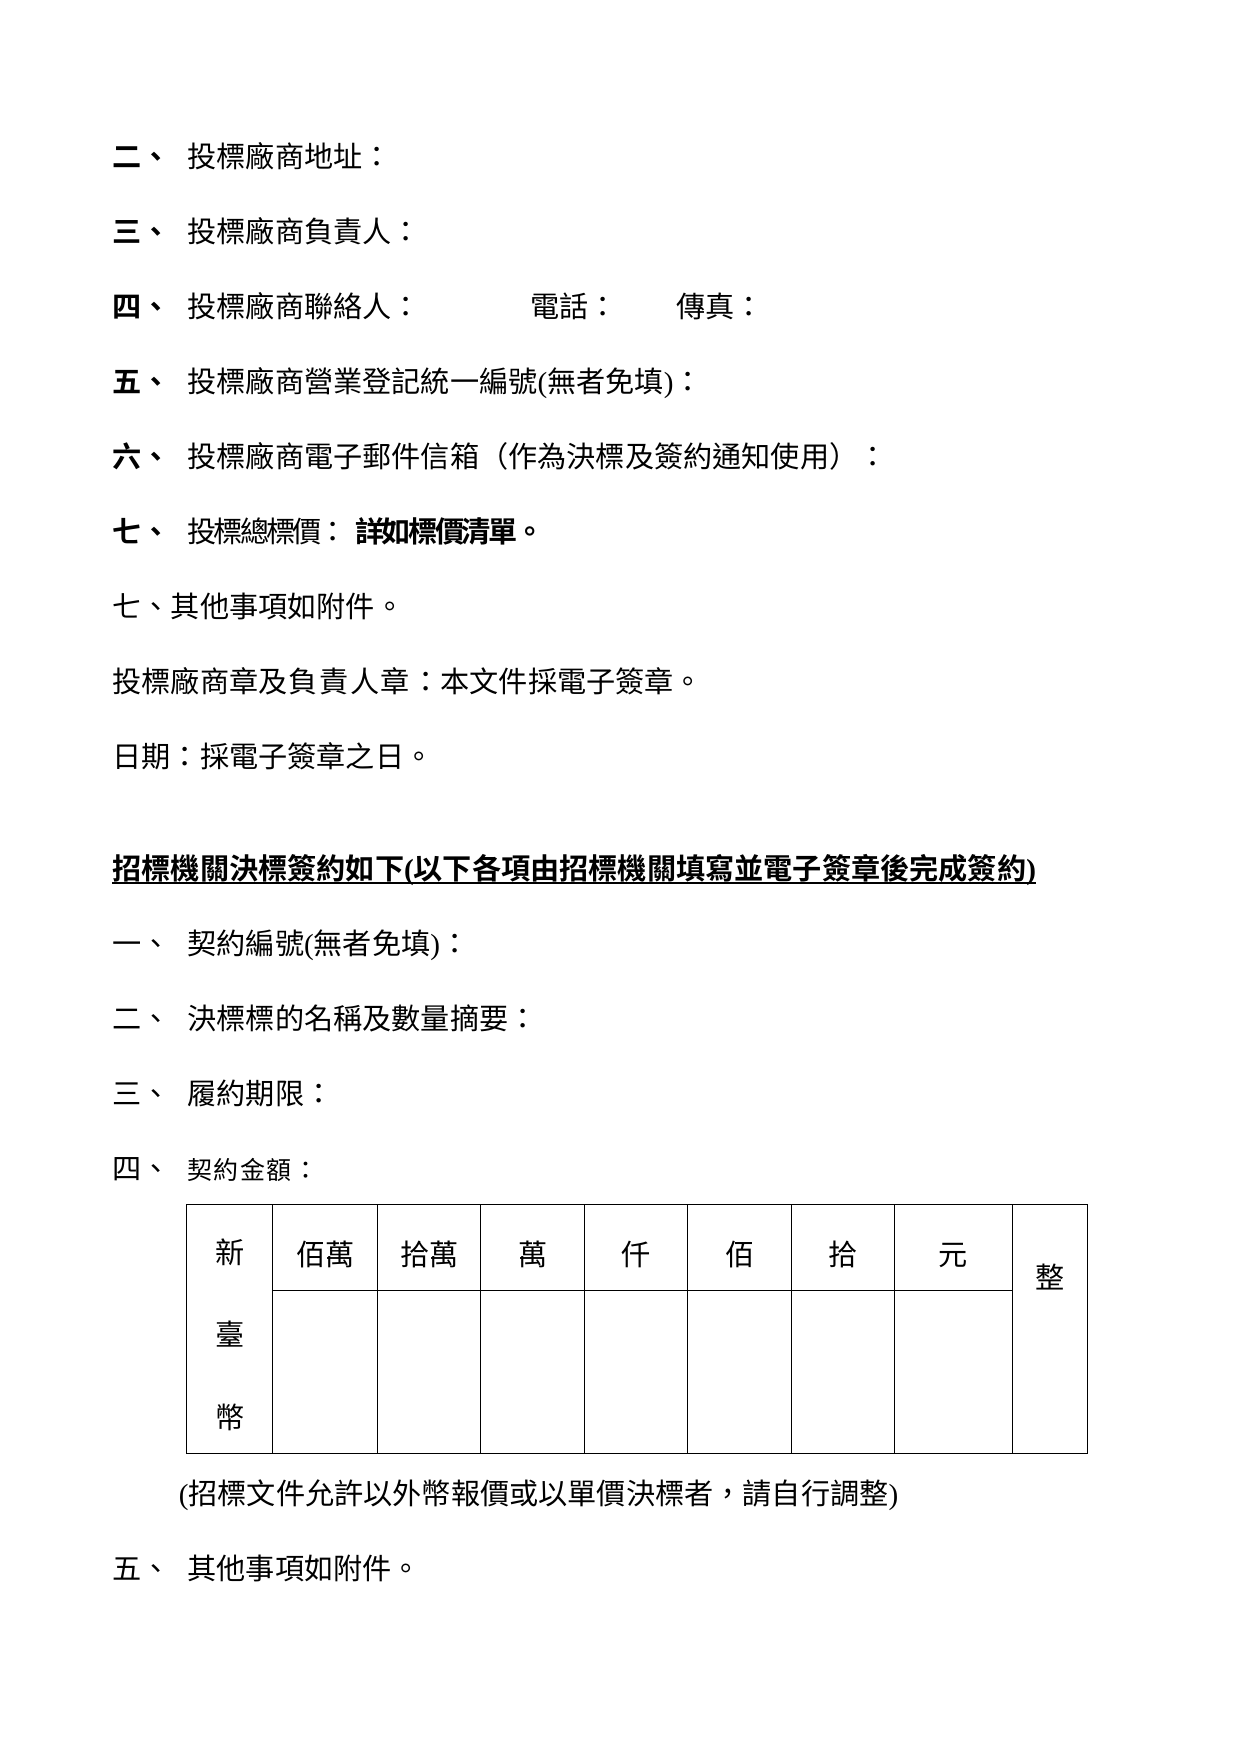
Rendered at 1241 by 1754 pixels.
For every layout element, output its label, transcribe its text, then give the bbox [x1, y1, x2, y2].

list 決標標的名稱及數量摘要： [112, 979, 1128, 1054]
table_cell [378, 1291, 480, 1453]
table_cell [273, 1291, 377, 1453]
table_header 佰萬 [273, 1205, 377, 1290]
table_cell [481, 1291, 584, 1453]
table_header 新 臺 幣 [187, 1205, 272, 1453]
list 其他事項如附件。 [112, 1529, 1128, 1604]
list 投標總標價： 詳如標價清單。 [112, 492, 1128, 567]
list 投標廠商電子郵件信箱（作為決標及簽約通知使用）： [112, 417, 1128, 492]
list 投標廠商營業登記統一編號(無者免填)： [112, 342, 1128, 417]
table_cell [688, 1291, 791, 1453]
list 履約期限： [112, 1054, 1128, 1129]
text 七、其他事項如附件。 [112, 567, 1128, 642]
table_cell [585, 1291, 687, 1453]
table_header 拾 [792, 1205, 894, 1290]
table_header 拾萬 [378, 1205, 480, 1290]
table_cell [792, 1291, 894, 1453]
table_cell [895, 1291, 1012, 1453]
list 投標廠商聯絡人： 電話： 傳真： [112, 267, 1128, 342]
list 契約編號(無者免填)： [112, 904, 1128, 979]
table_header 元 [895, 1205, 1012, 1290]
list 契約金額： [112, 1129, 1128, 1204]
table_header 整 [1013, 1205, 1087, 1453]
table_header 萬 [481, 1205, 584, 1290]
table_header 仟 [585, 1205, 687, 1290]
text 投標廠商章及負責人章：本文件採電子簽章。 [112, 642, 1128, 717]
list 投標廠商地址： [112, 117, 1128, 192]
text (招標文件允許以外幣報價或以單價決標者，請自行調整) [179, 1454, 1128, 1529]
text 招標機關決標簽約如下(以下各項由招標機關填寫並電子簽章後完成簽約) [112, 829, 1128, 904]
table_header 佰 [688, 1205, 791, 1290]
list 投標廠商負責人： [112, 192, 1128, 267]
text 日期：採電子簽章之日。 [112, 717, 1128, 792]
